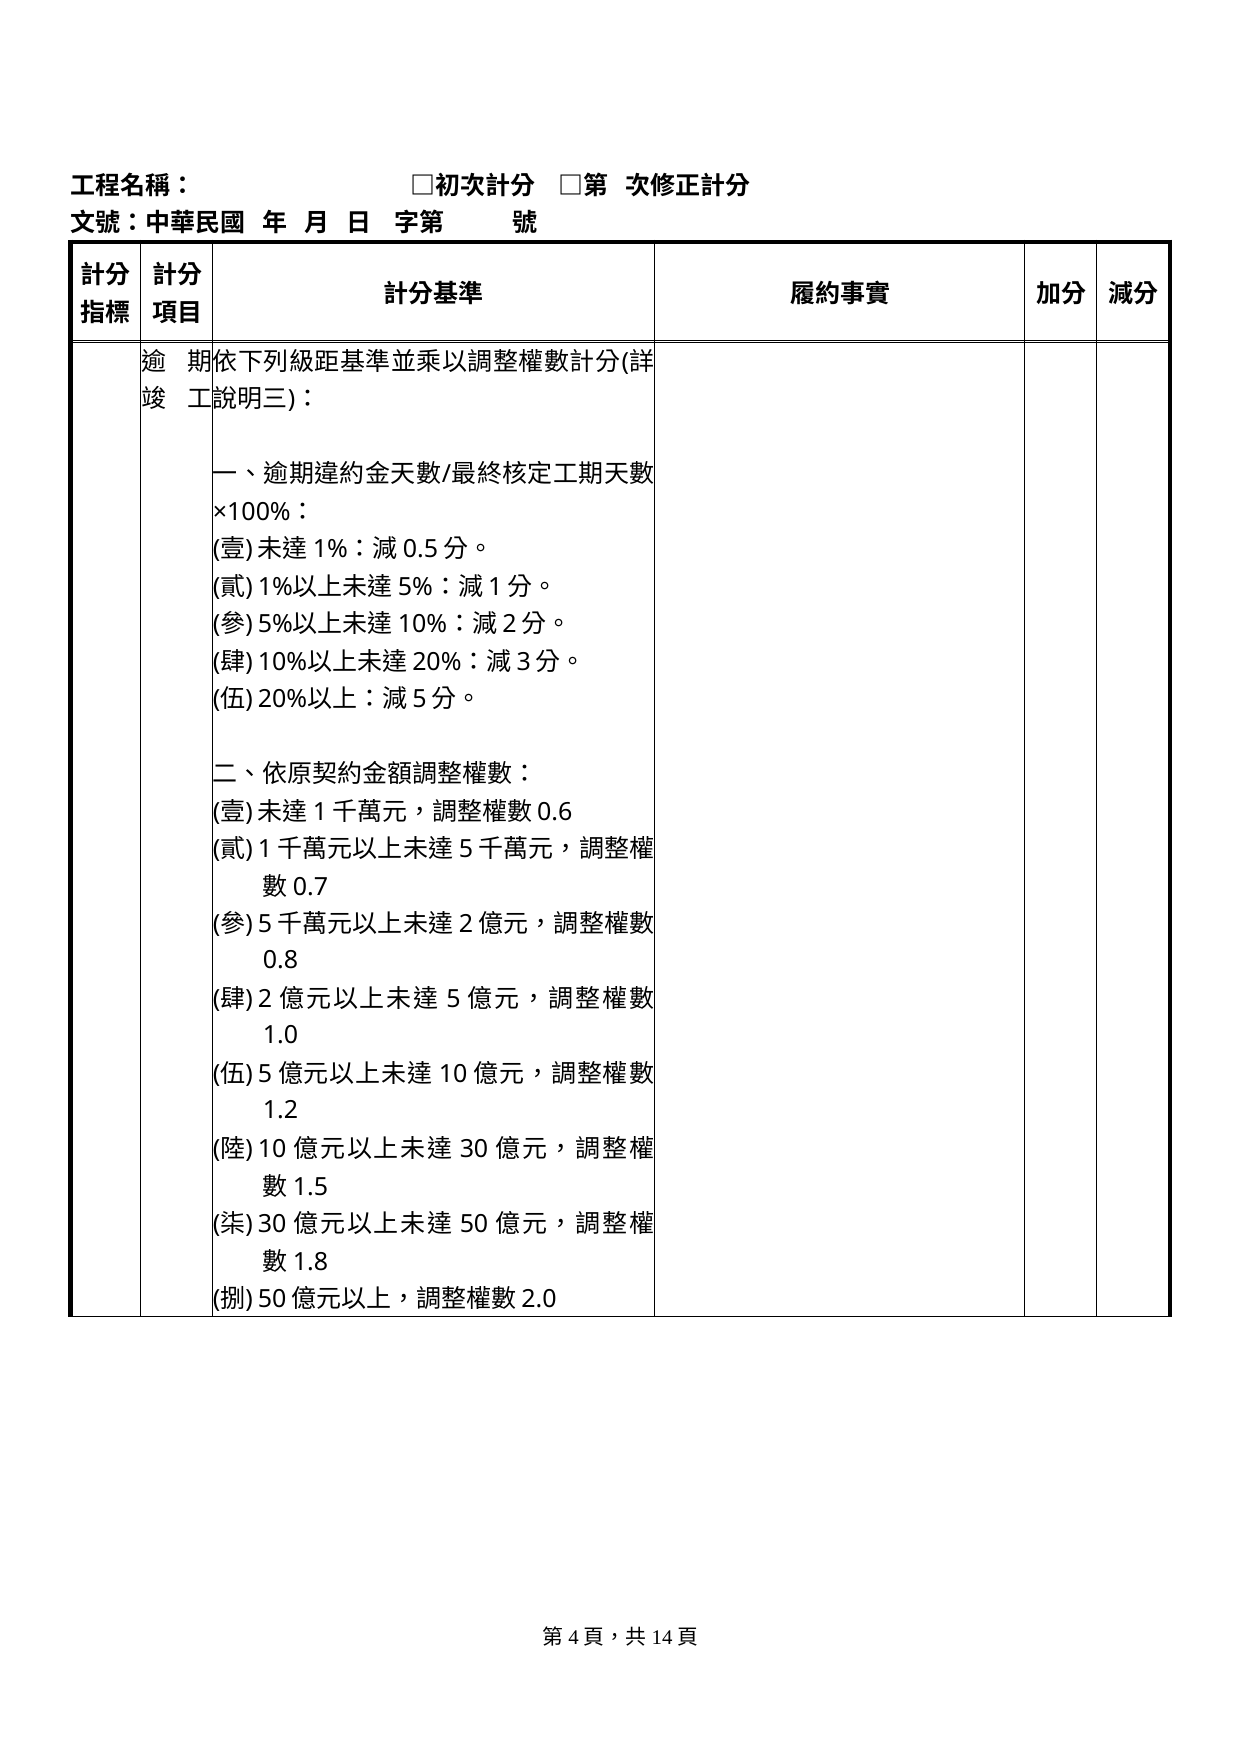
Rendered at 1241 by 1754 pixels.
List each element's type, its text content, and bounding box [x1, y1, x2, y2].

table_cell [1097, 343, 1168, 1316]
table_cell 計分基準 [213, 244, 654, 339]
table_cell 履約事實 [655, 244, 1024, 339]
table_cell 計分項目 [141, 244, 212, 339]
table_cell 計分指標 [73, 244, 140, 339]
table_cell [73, 343, 140, 1316]
table_cell [655, 343, 1024, 1316]
table_cell 減分 [1097, 244, 1168, 339]
table_header 工程名稱： □初次計分 □第 次修正計分 文號：中華民國 年 月 日 字第 號 [70, 165, 1170, 239]
table_cell 逾期竣工 [141, 343, 212, 1316]
table_cell 加分 [1025, 244, 1096, 339]
table_cell 依下列級距基準並乘以調整權數計分(詳說明三)： 一、逾期違約金天數/最終核定工期天數×100%： 未達1%：減0.5分。 1%以上未達5%：減1分。 5%以上未達10%：減2分。 10%以上未達20%：減3分。 20%以上：減5分。 二、依原契約金額調整權數： 未達1千萬元，調整權數0.6 1千萬元以上未達5千萬元，調整權數0.7 5千萬元以上未達2億元，調整權數0.8 2億元以上未達5億元，調整權數1.0 5億元以上未達10億元，調整權數1.2 10億元以上未達30億元，調整權數1.5 30億元以上未達50億元，調整權數1.8 50億元以上，調整權數2.0 [213, 343, 654, 1316]
table_cell [1025, 343, 1096, 1316]
